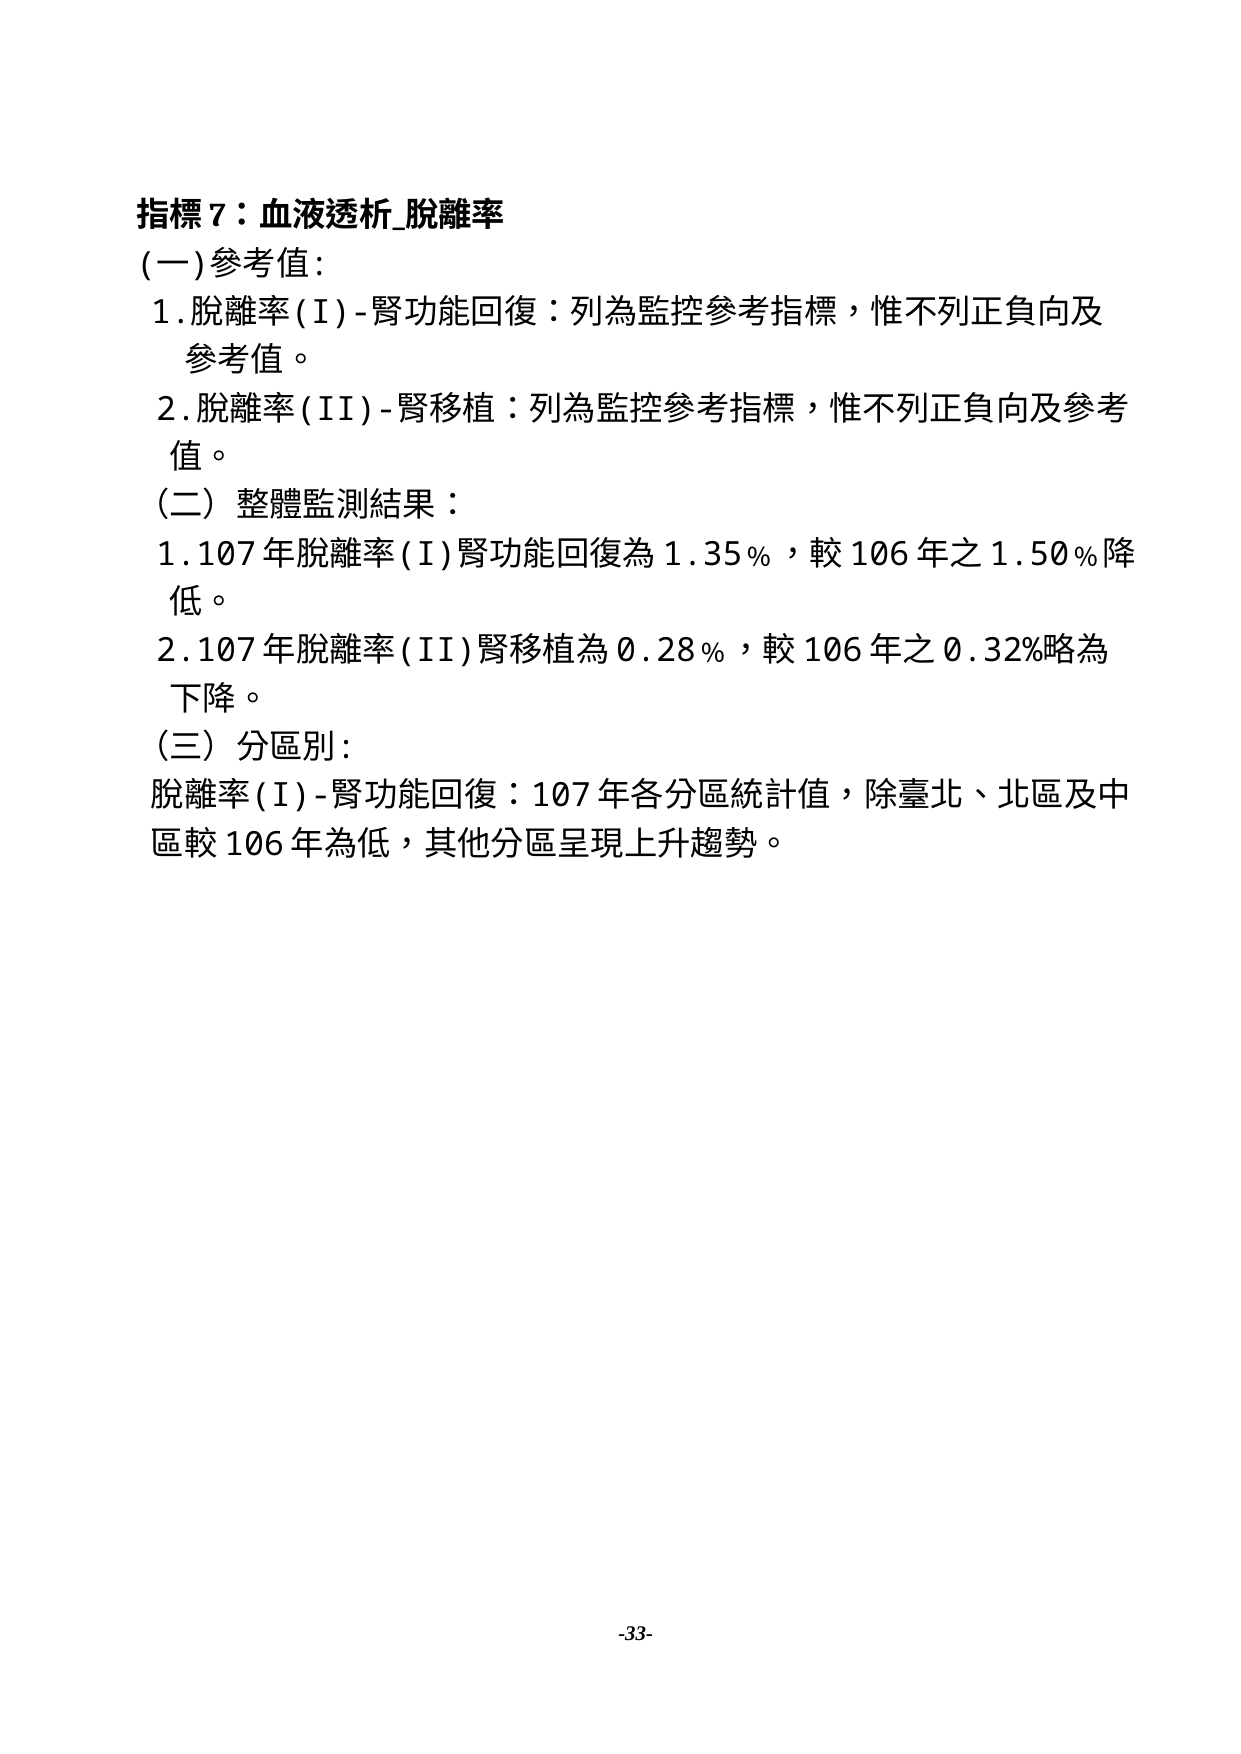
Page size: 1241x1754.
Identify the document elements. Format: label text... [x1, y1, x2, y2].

text 2.107年脫離率(II)腎移植為0.28﹪，較106年之0.32%略為下降。 [136, 623, 1137, 720]
text (一)參考值: [136, 236, 1137, 285]
text 1.脫離率(I)-腎功能回復：列為監控參考指標，惟不列正負向及參考值。 [151, 285, 1137, 381]
text 脫離率(I)-腎功能回復：107年各分區統計值，除臺北、北區及中區較106年為低，其他分區呈現上升趨勢。 [151, 768, 1137, 865]
text 1.107年脫離率(I)腎功能回復為1.35﹪，較106年之1.50﹪降低。 [136, 526, 1137, 623]
text （三）分區別: [136, 720, 1137, 768]
text 2.脫離率(II)-腎移植：列為監控參考指標，惟不列正負向及參考值。 [136, 381, 1137, 478]
text （二）整體監測結果： [136, 478, 1137, 526]
subtitle 指標7：血液透析_脫離率 [136, 188, 1137, 236]
